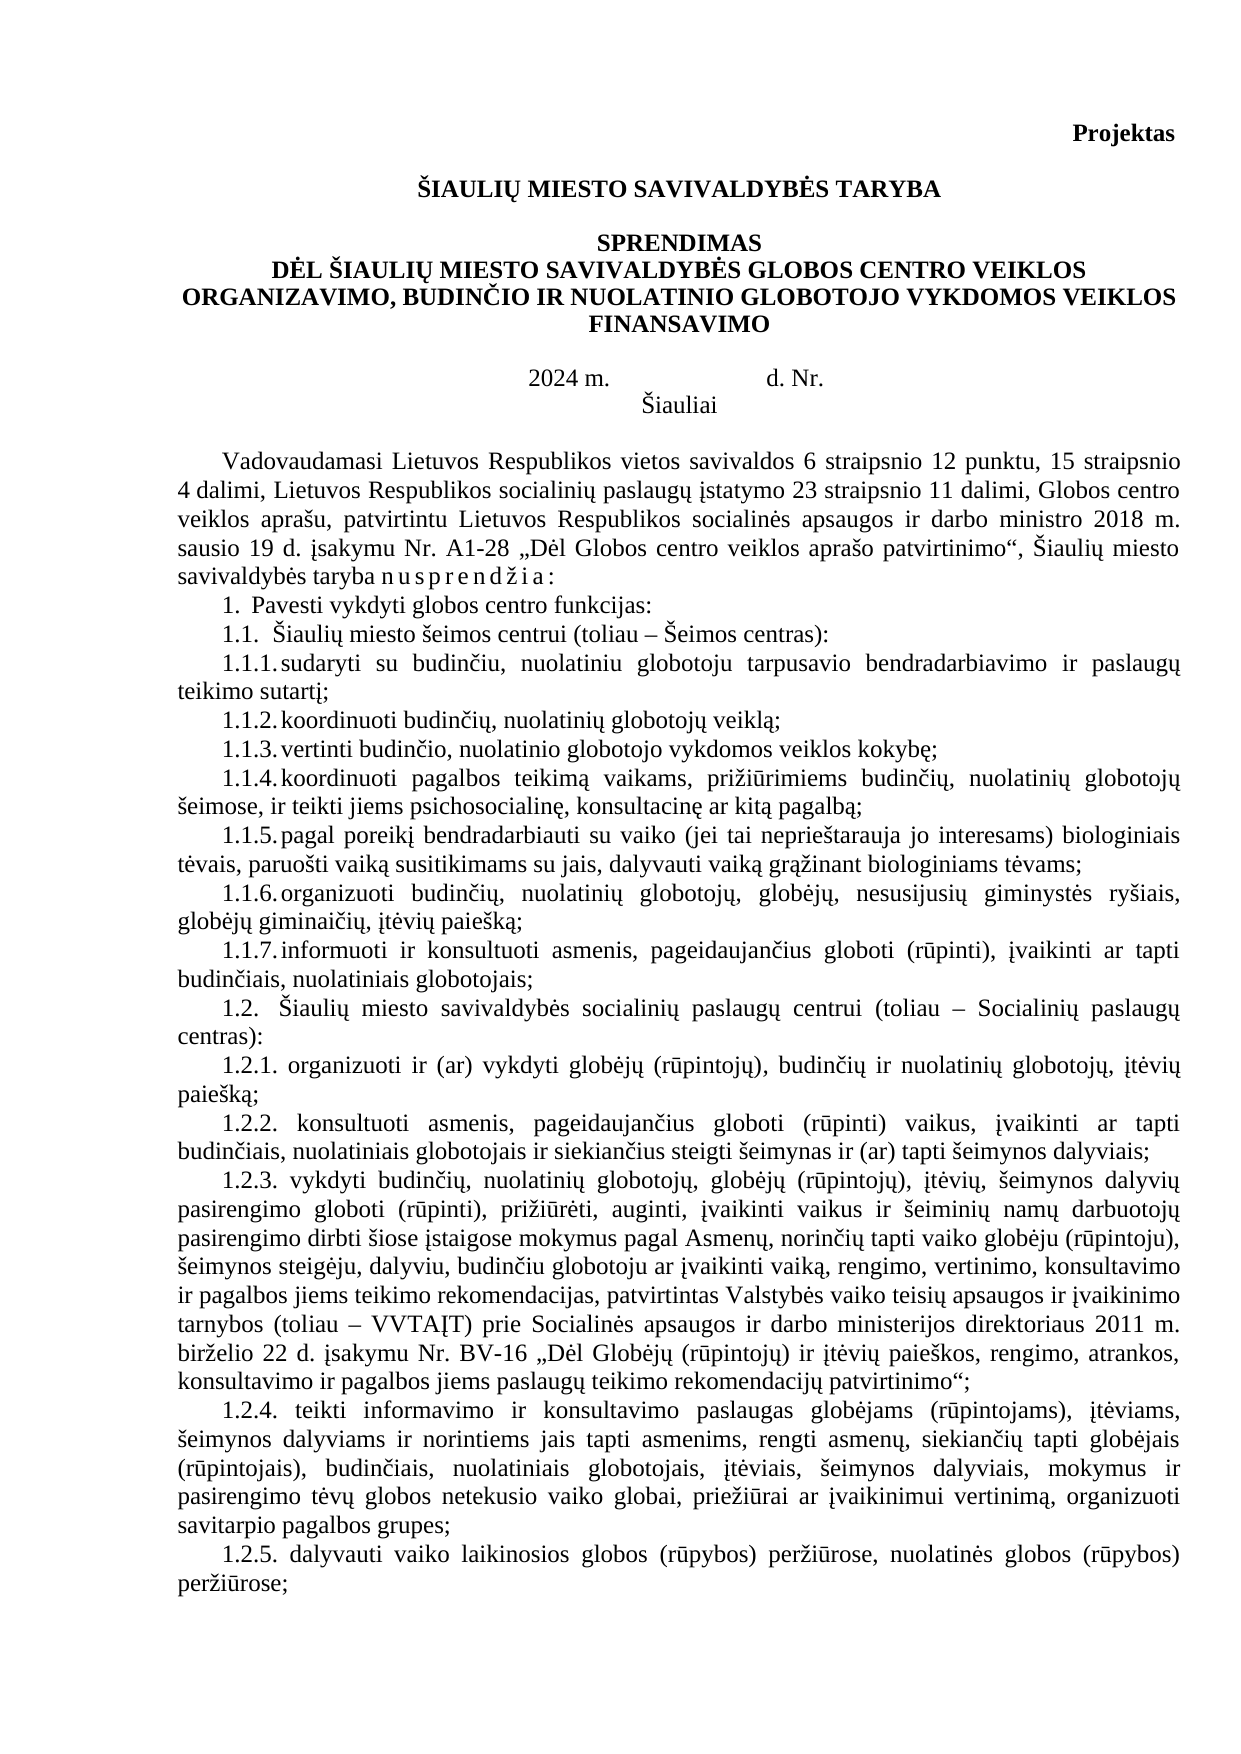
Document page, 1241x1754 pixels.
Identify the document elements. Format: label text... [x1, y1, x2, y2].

text Šiauliai [177, 392, 1181, 419]
text 1. Pavesti vykdyti globos centro funkcijas: [177, 590, 1181, 619]
text 1.2.2. konsultuoti asmenis, pageidaujančius globoti (rūpinti) vaikus, įvaikinti ar tapti budinčiais, nuolatiniais globotojais ir siekiančius steigti šeimynas ir (ar) tapti šeimynos dalyviais; [177, 1108, 1181, 1165]
text 1.1.4. koordinuoti pagalbos teikimą vaikams, prižiūrimiems budinčių, nuolatinių globotojų šeimose, ir teikti jiems psichosocialinę, konsultacinę ar kitą pagalbą; [177, 763, 1181, 820]
text 1.1.7. informuoti ir konsultuoti asmenis, pageidaujančius globoti (rūpinti), įvaikinti ar tapti budinčiais, nuolatiniais globotojais; [177, 935, 1181, 993]
text 1.1.6. organizuoti budinčių, nuolatinių globotojų, globėjų, nesusijusių giminystės ryšiais, globėjų giminaičių, įtėvių paiešką; [177, 878, 1181, 935]
text 1.2.4. teikti informavimo ir konsultavimo paslaugas globėjams (rūpintojams), įtėviams, šeimynos dalyviams ir norintiems jais tapti asmenims, rengti asmenų, siekiančių tapti globėjais (rūpintojais), budinčiais, nuolatiniais globotojais, įtėviais, šeimynos dalyviais, mokymus ir pasirengimo tėvų globos netekusio vaiko globai, priežiūrai ar įvaikinimui vertinimą, organizuoti savitarpio pagalbos grupes; [177, 1395, 1181, 1539]
text 1.2.5. dalyvauti vaiko laikinosios globos (rūpybos) peržiūrose, nuolatinės globos (rūpybos) peržiūrose; [177, 1539, 1181, 1596]
text 1.2.3. vykdyti budinčių, nuolatinių globotojų, globėjų (rūpintojų), įtėvių, šeimynos dalyvių pasirengimo globoti (rūpinti), prižiūrėti, auginti, įvaikinti vaikus ir šeiminių namų darbuotojų pasirengimo dirbti šiose įstaigose mokymus pagal Asmenų, norinčių tapti vaiko globėju (rūpintoju), šeimynos steigėju, dalyviu, budinčiu globotoju ar įvaikinti vaiką, rengimo, vertinimo, konsultavimo ir pagalbos jiems teikimo rekomendacijas, patvirtintas Valstybės vaiko teisių apsaugos ir įvaikinimo tarnybos (toliau – VVTAĮT) prie Socialinės apsaugos ir darbo ministerijos direktoriaus 2011 m. birželio 22 d. įsakymu Nr. BV-16 „Dėl Globėjų (rūpintojų) ir įtėvių paieškos, rengimo, atrankos, konsultavimo ir pagalbos jiems paslaugų teikimo rekomendacijų patvirtinimo“; [177, 1165, 1181, 1395]
text Projektas [443, 118, 1181, 147]
text 1.1.5. pagal poreikį bendradarbiauti su vaiko (jei tai neprieštarauja jo interesams) biologiniais tėvais, paruošti vaiką susitikimams su jais, dalyvauti vaiką grąžinant biologiniams tėvams; [177, 820, 1181, 878]
text 2024 m. d. Nr. [177, 365, 1181, 392]
text 1.1.1. sudaryti su budinčiu, nuolatiniu globotoju tarpusavio bendradarbiavimo ir paslaugų teikimo sutartį; [177, 648, 1181, 705]
text DĖL ŠIAULIŲ MIESTO SAVIVALDYBĖS GLOBOS CENTRO VEIKLOS ORGANIZAVIMO, BUDINČIO IR NUOLATINIO GLOBOTOJO VYKDOMOS VEIKLOS FINANSAVIMO [177, 257, 1181, 338]
text 1.1.2. koordinuoti budinčių, nuolatinių globotojų veiklą; [177, 705, 1181, 734]
text 1.2.1. organizuoti ir (ar) vykdyti globėjų (rūpintojų), budinčių ir nuolatinių globotojų, įtėvių paiešką; [177, 1050, 1181, 1108]
text 1.1. Šiaulių miesto šeimos centrui (toliau – Šeimos centras): [177, 619, 1181, 648]
text SPRENDIMAS [177, 230, 1181, 257]
text ŠIAULIŲ MIESTO SAVIVALDYBĖS TARYBA [177, 176, 1181, 203]
text Vadovaudamasi Lietuvos Respublikos vietos savivaldos 6 straipsnio 12 punktu, 15 straipsnio 4 dalimi, Lietuvos Respublikos socialinių paslaugų įstatymo 23 straipsnio 11 dalimi, Globos centro veiklos aprašu, patvirtintu Lietuvos Respublikos socialinės apsaugos ir darbo ministro 2018 m. sausio 19 d. įsakymu Nr. A1-28 „Dėl Globos centro veiklos aprašo patvirtinimo“, Šiaulių miesto savivaldybės taryba nusprendžia: [177, 446, 1181, 590]
text 1.2. Šiaulių miesto savivaldybės socialinių paslaugų centrui (toliau – Socialinių paslaugų centras): [177, 993, 1181, 1050]
text 1.1.3. vertinti budinčio, nuolatinio globotojo vykdomos veiklos kokybę; [177, 734, 1181, 763]
